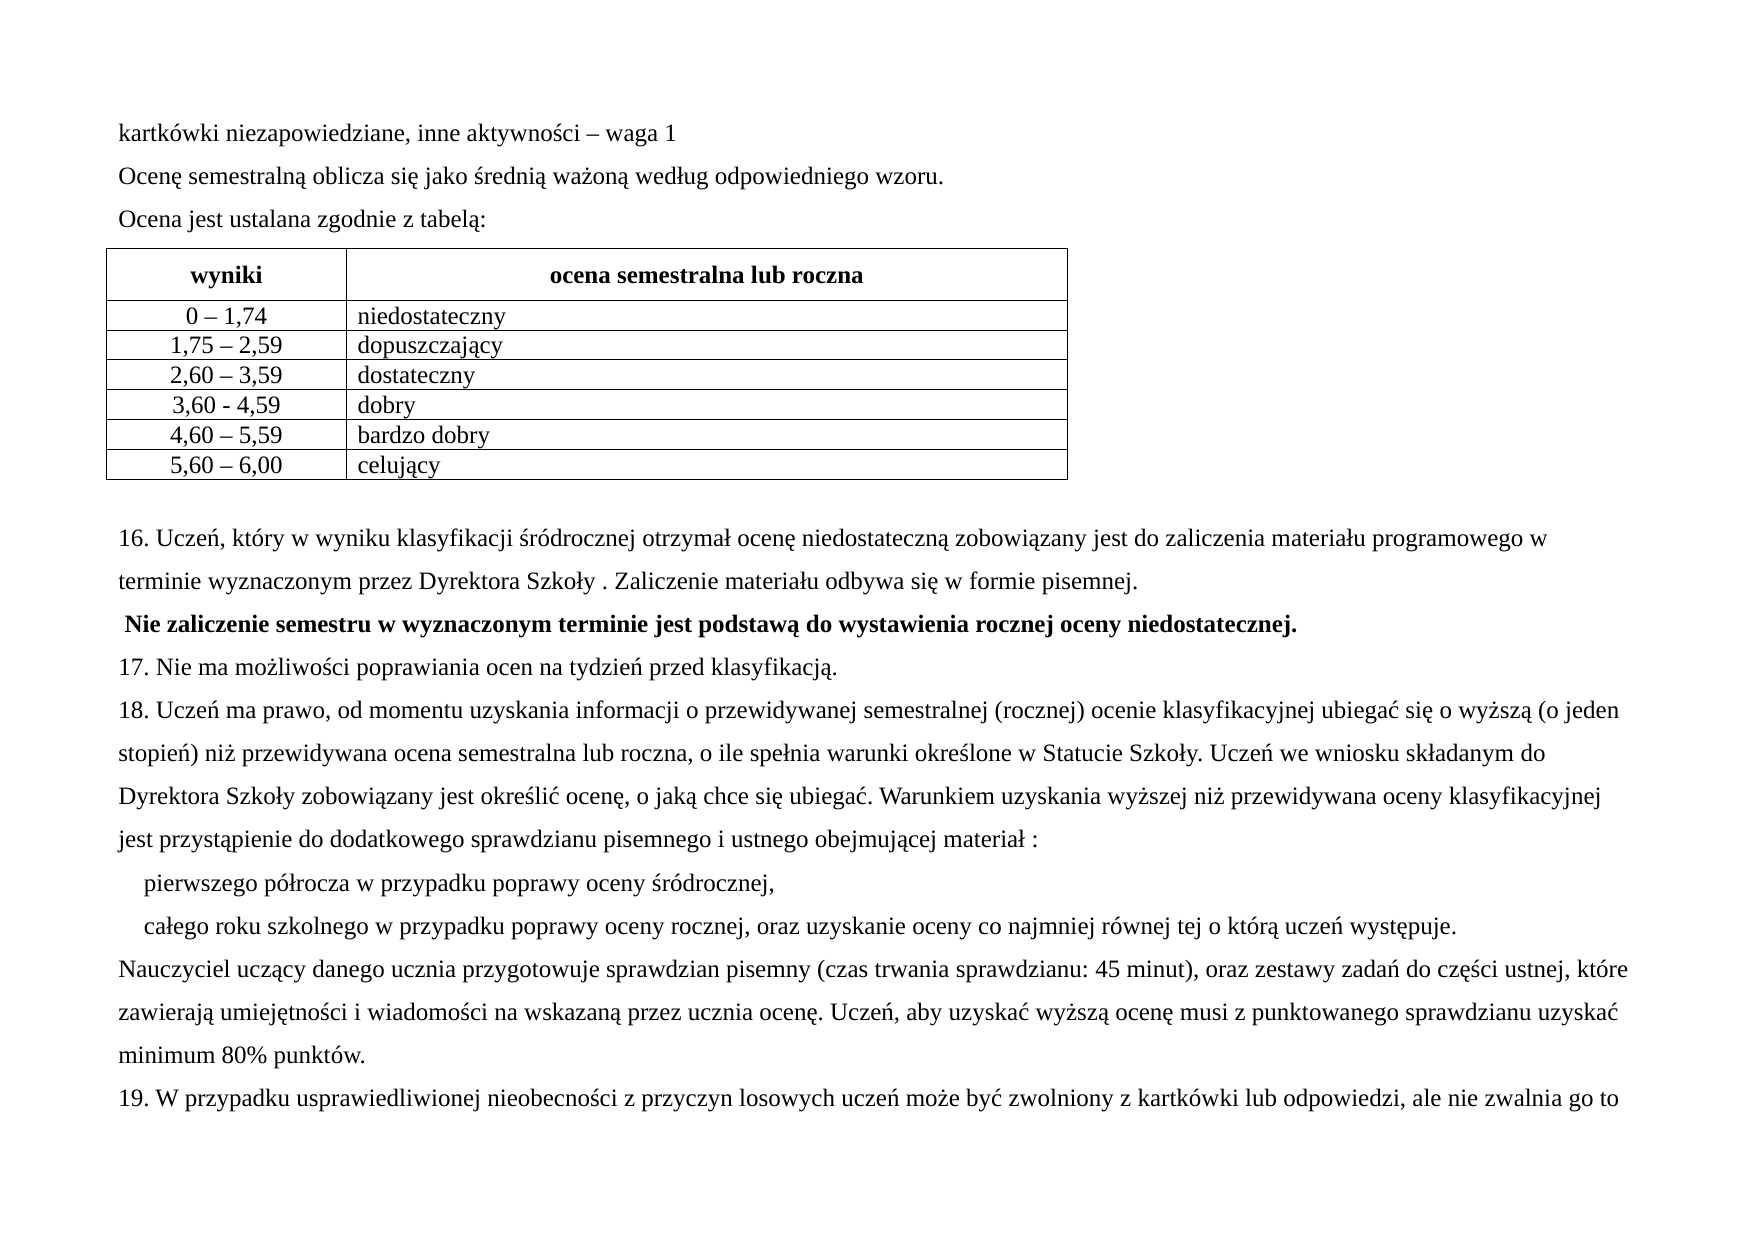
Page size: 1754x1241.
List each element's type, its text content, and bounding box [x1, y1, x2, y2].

table_cell 1,75 – 2,59 [107, 331, 346, 359]
text kartkówki niezapowiedziane, inne aktywności – waga 1 [118, 118, 1636, 147]
table_cell 3,60 - 4,59 [107, 390, 346, 419]
table_cell dobry [347, 390, 1067, 419]
table_cell bardzo dobry [347, 420, 1067, 449]
table_cell 2,60 – 3,59 [107, 360, 346, 389]
table_cell dostateczny [347, 360, 1067, 389]
text 18. Uczeń ma prawo, od momentu uzyskania informacji o przewidywanej semestralnej (rocznej) ocenie klasyfikacyjnej ubiegać się o wyższą (o jeden stopień) niż przewidywana ocena semestralna lub roczna, o ile spełnia warunki określone w Statucie Szkoły. Uczeń we wniosku składanym do Dyrektora Szkoły zobowiązany jest określić ocenę, o jaką chce się ubiegać. Warunkiem uzyskania wyższej niż przewidywana oceny klasyfikacyjnej jest przystąpienie do dodatkowego sprawdzianu pisemnego i ustnego obejmującej materiał : [118, 695, 1636, 853]
text  pierwszego półrocza w przypadku poprawy oceny śródrocznej, [118, 868, 1636, 896]
text 17. Nie ma możliwości poprawiania ocen na tydzień przed klasyfikacją. [118, 652, 1636, 681]
table_cell niedostateczny [347, 301, 1067, 329]
text Nie zaliczenie semestru w wyznaczonym terminie jest podstawą do wystawienia rocznej oceny niedostatecznej. [118, 609, 1636, 638]
table_header ocena semestralna lub roczna [347, 249, 1067, 300]
table_cell dopuszczający [347, 331, 1067, 359]
table_cell celujący [347, 450, 1067, 478]
table_header wyniki [107, 249, 346, 300]
text Nauczyciel uczący danego ucznia przygotowuje sprawdzian pisemny (czas trwania sprawdzianu: 45 minut), oraz zestawy zadań do części ustnej, które zawierają umiejętności i wiadomości na wskazaną przez ucznia ocenę. Uczeń, aby uzyskać wyższą ocenę musi z punktowanego sprawdzianu uzyskać minimum 80% punktów. [118, 954, 1636, 1069]
table_cell 4,60 – 5,59 [107, 420, 346, 449]
text 19. W przypadku usprawiedliwionej nieobecności z przyczyn losowych uczeń może być zwolniony z kartkówki lub odpowiedzi, ale nie zwalnia go to [118, 1083, 1636, 1112]
text Ocena jest ustalana zgodnie z tabelą: [118, 204, 1636, 233]
text  całego roku szkolnego w przypadku poprawy oceny rocznej, oraz uzyskanie oceny co najmniej równej tej o którą uczeń występuje. [118, 911, 1636, 939]
text 16. Uczeń, który w wyniku klasyfikacji śródrocznej otrzymał ocenę niedostateczną zobowiązany jest do zaliczenia materiału programowego w terminie wyznaczonym przez Dyrektora Szkoły . Zaliczenie materiału odbywa się w formie pisemnej. [118, 523, 1636, 594]
text Ocenę semestralną oblicza się jako średnią ważoną według odpowiedniego wzoru. [118, 161, 1636, 190]
table_cell 0 – 1,74 [107, 301, 346, 329]
table_cell 5,60 – 6,00 [107, 450, 346, 478]
